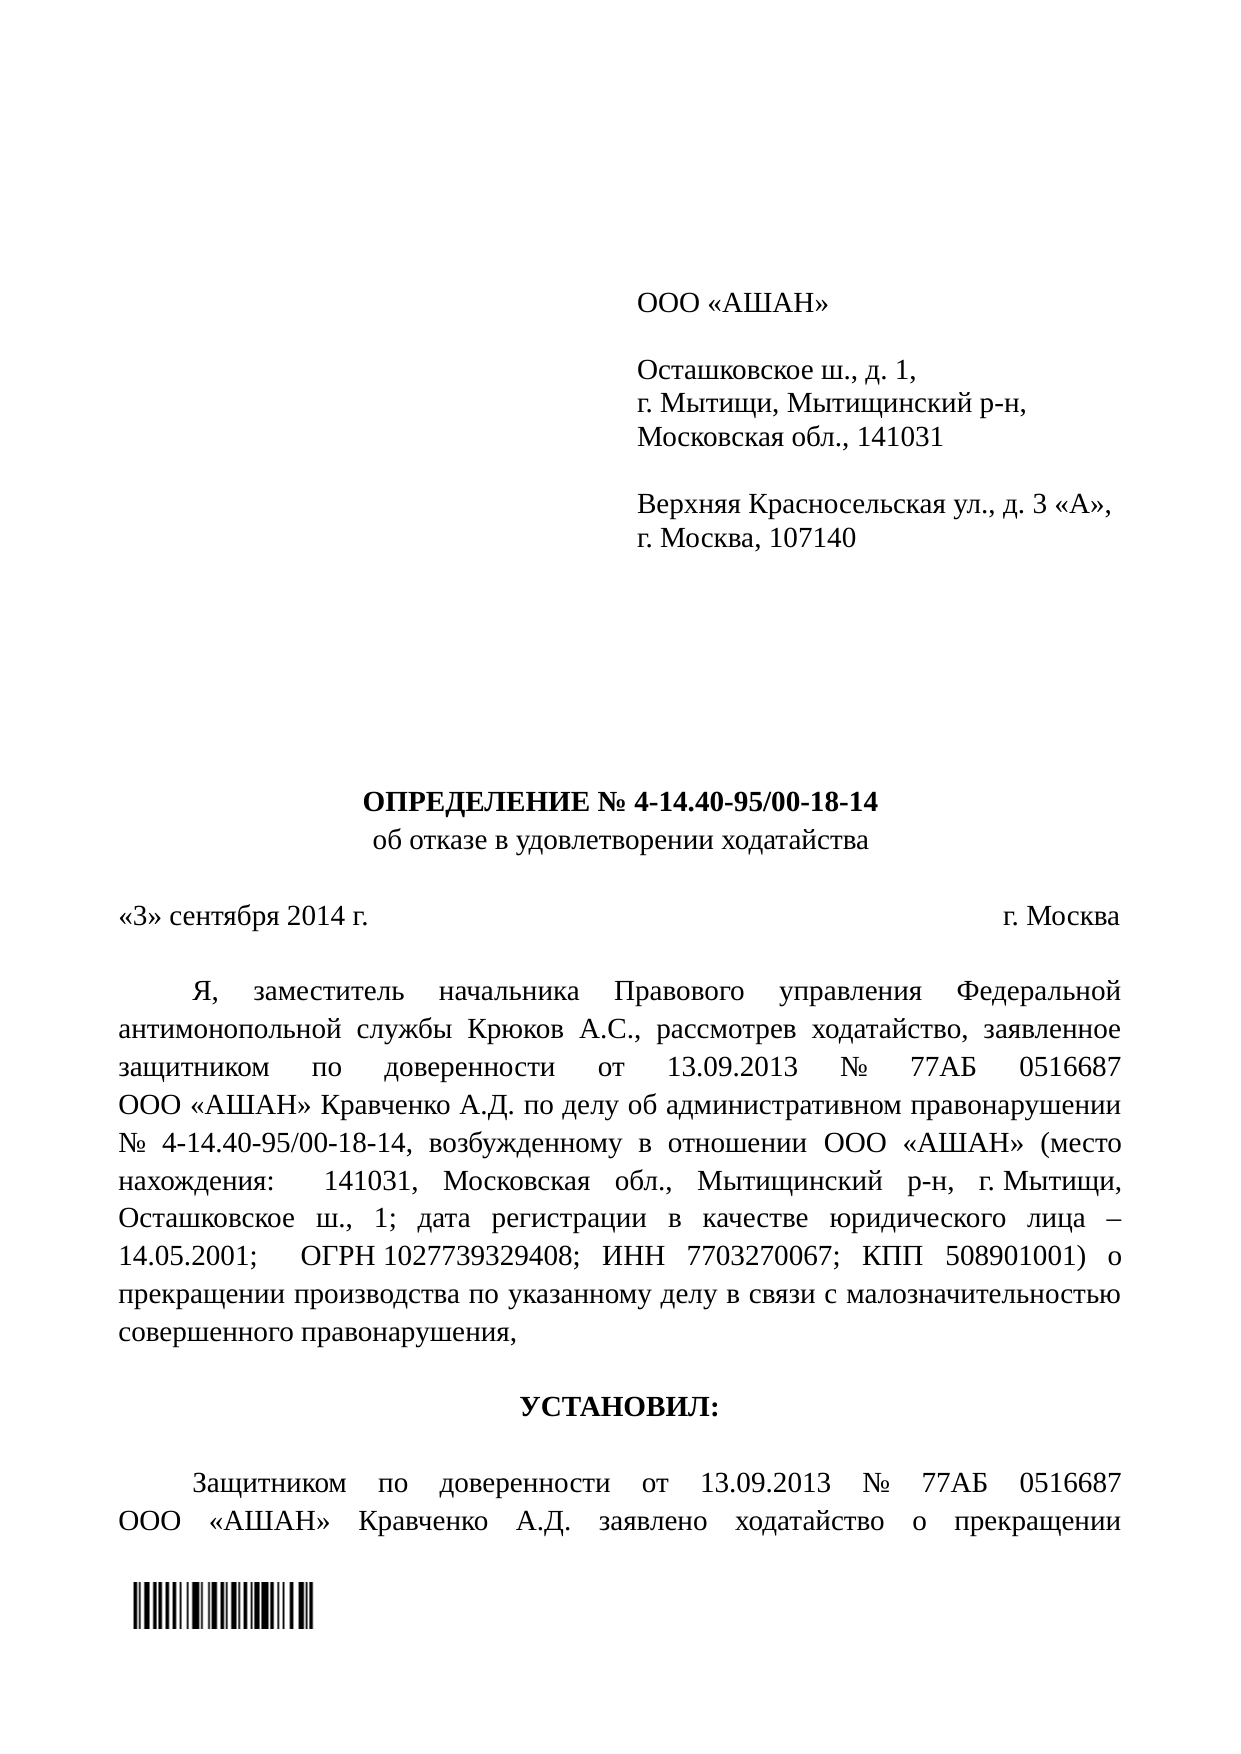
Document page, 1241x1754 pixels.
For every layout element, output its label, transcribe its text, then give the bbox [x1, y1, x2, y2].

subtitle об отказе в удовлетворении ходатайства [118, 818, 1122, 856]
text УСТАНОВИЛ: [117, 1385, 1122, 1423]
text г. Мытищи, Мытищинский р-н, [637, 386, 1122, 419]
text г. Москва, 107140 [637, 520, 1122, 553]
text Московская обл., 141031 [637, 419, 1122, 453]
text ООО «АШАН» [637, 285, 1122, 318]
text Я, заместитель начальника Правового управления Федеральной антимонопольной службы Крюков А.С., рассмотрев ходатайство, заявленное защитником по доверенности от 13.09.2013 № 77АБ 0516687 ООО «АШАН» Кравченко А.Д. по делу об административном правонарушении № 4-14.40-95/00-18-14, возбужденному в отношении ООО «АШАН» (место нахождения: 141031, Московская обл., Мытищинский р-н, г. Мытищи, Осташковское ш., 1; дата регистрации в качестве юридического лица – 14.05.2001; ОГРН 1027739329408; ИНН 7703270067; КПП 508901001) о прекращении производства по указанному делу в связи с малозначительностью совершенного правонарушения, [118, 969, 1122, 1347]
subtitle ОПРЕДЕЛЕНИЕ № 4-14.40-95/00-18-14 [118, 780, 1122, 818]
text Верхняя Красносельская ул., д. 3 «А», [637, 486, 1122, 520]
text Защитником по доверенности от 13.09.2013 № 77АБ 0516687 ООО «АШАН» Кравченко А.Д. заявлено ходатайство о прекращении [118, 1461, 1122, 1536]
text «3» сентября 2014 г. г. Москва [118, 894, 1122, 931]
picture [118, 1582, 331, 1629]
text Осташковское ш., д. 1, [637, 352, 1122, 386]
